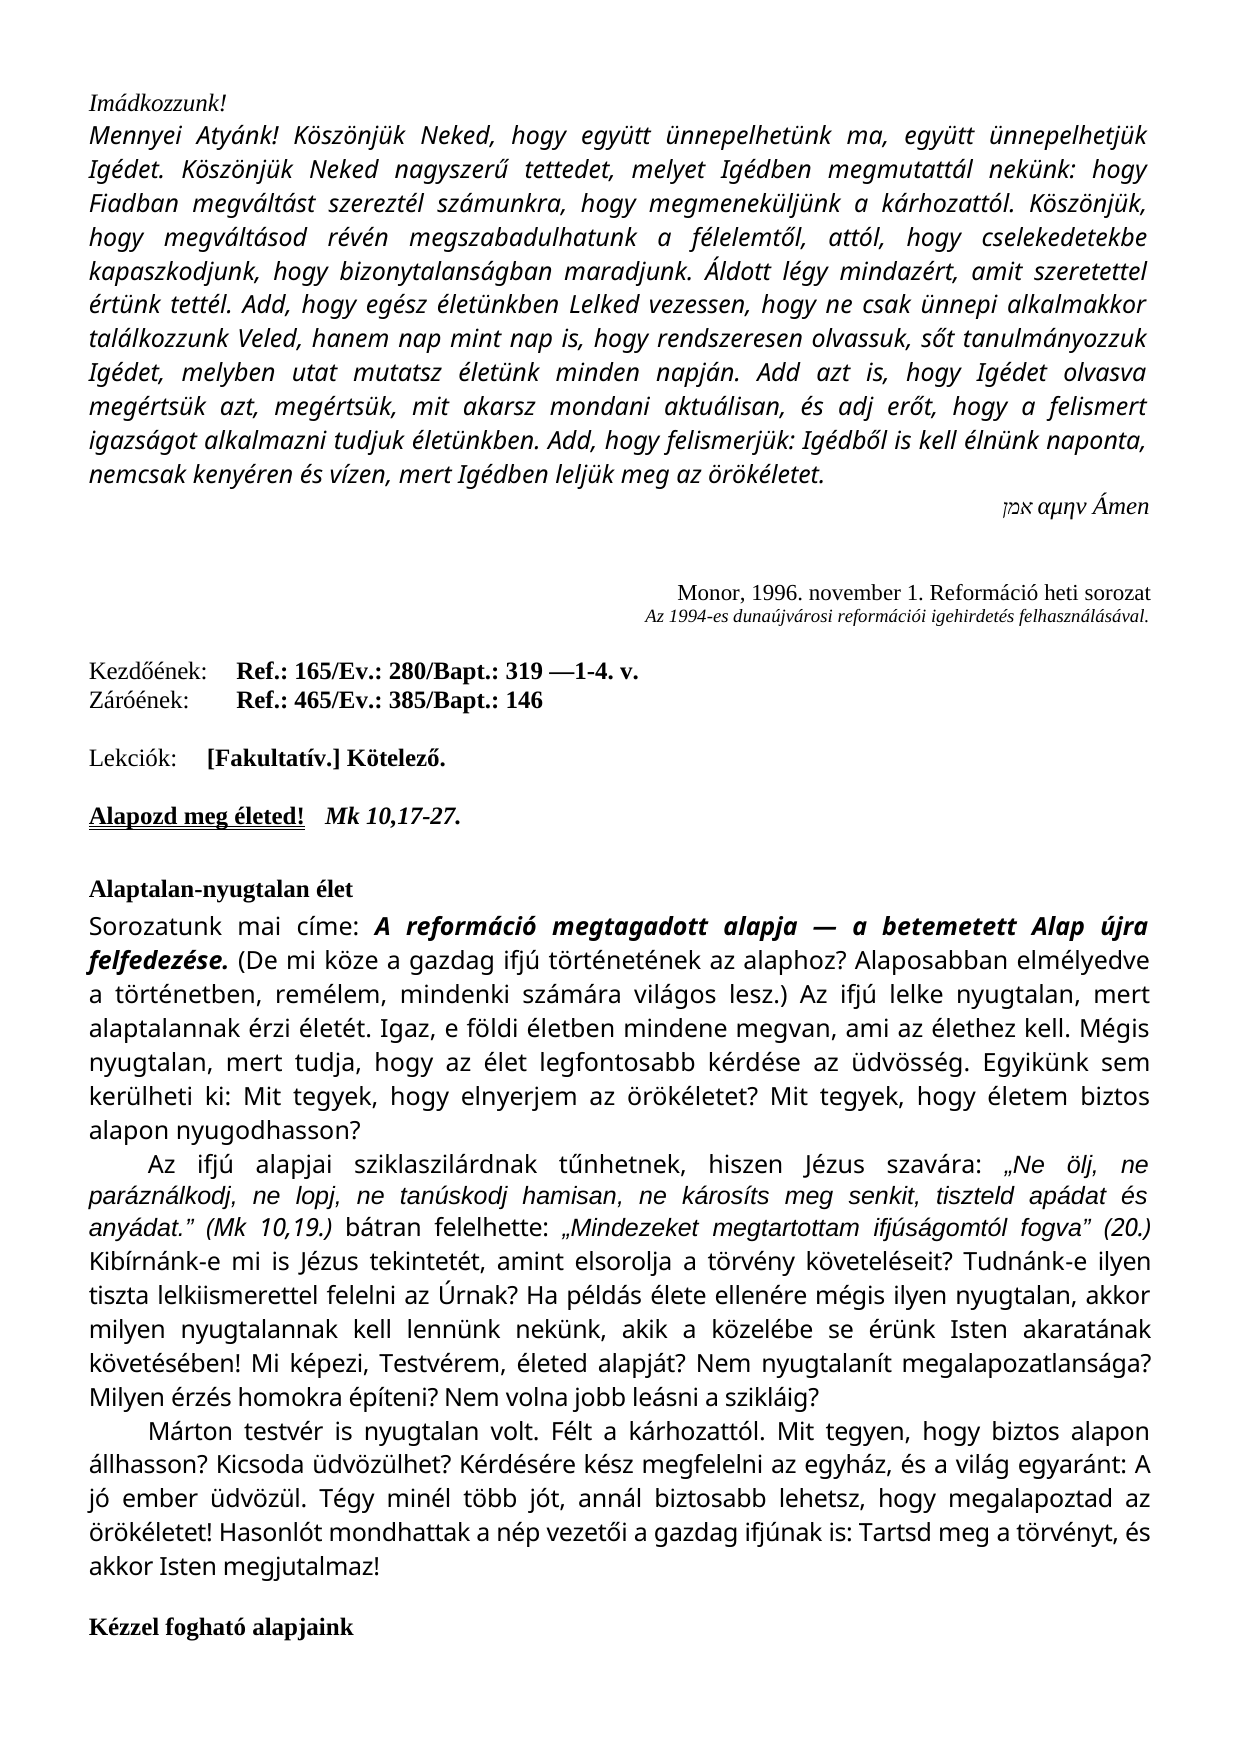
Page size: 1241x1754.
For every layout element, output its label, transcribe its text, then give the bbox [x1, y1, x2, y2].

text Imádkozzunk! [88, 88, 1152, 117]
text Mennyei Atyánk! Köszönjük Neked, hogy együtt ünnepelhetünk ma, együtt ünnepelhetjük Igédet. Köszönjük Neked nagyszerű tettedet, melyet Igédben megmutattál nekünk: hogy Fiadban megváltást szereztél számunkra, hogy megmeneküljünk a kárhozattól. Köszönjük, hogy megváltásod révén megszabadulhatunk a félelemtől, attól, hogy cselekedetekbe kapaszkodjunk, hogy bizonytalanságban maradjunk. Áldott légy mindazért, amit szeretettel értünk tettél. Add, hogy egész életünkben Lelked vezessen, hogy ne csak ünnepi alkalmakkor találkozzunk Veled, hanem nap mint nap is, hogy rendszeresen olvassuk, sőt tanulmányozzuk Igédet, melyben utat mutatsz életünk minden napján. Add azt is, hogy Igédet olvasva megértsük azt, megértsük, mit akarsz mondani aktuálisan, és adj erőt, hogy a felismert igazságot alkalmazni tudjuk életünkben. Add, hogy felismerjük: Igédből is kell élnünk naponta, nemcsak kenyéren és vízen, mert Igédben leljük meg az örökéletet. [88, 117, 1152, 491]
text Sorozatunk mai címe: A reformáció megtagadott alapja — a betemetett Alap újra felfedezése. (De mi köze a gazdag ifjú történetének az alaphoz? Alaposabban elmélyedve a történetben, remélem, mindenki számára világos lesz.) Az ifjú lelke nyugtalan, mert alaptalannak érzi életét. Igaz, e földi életben mindene megvan, ami az élethez kell. Mégis nyugtalan, mert tudja, hogy az élet legfontosabb kérdése az üdvösség. Egyikünk sem kerülheti ki: Mit tegyek, hogy elnyerjem az örökéletet? Mit tegyek, hogy életem biztos alapon nyugodhasson? [88, 909, 1152, 1147]
text Alapozd meg életed! Mk 10,17-27. [88, 801, 1152, 830]
text Kezdőének: Ref.: 165/Ev.: 280/Bapt.: 319 —1-4. v. [88, 656, 1152, 685]
text Lekciók: [Fakultatív.] Kötelező. [88, 743, 1152, 772]
subtitle Alaptalan-nyugtalan élet [88, 874, 1152, 903]
subtitle Kézzel fogható alapjaink [88, 1612, 1152, 1641]
text Márton testvér is nyugtalan volt. Félt a kárhozattól. Mit tegyen, hogy biztos alapon állhasson? Kicsoda üdvözülhet? Kérdésére kész megfelelni az egyház, és a világ egyaránt: A jó ember üdvözül. Tégy minél több jót, annál biztosabb lehetsz, hogy megalapoztad az örökéletet! Hasonlót mondhattak a nép vezetői a gazdag ifjúnak is: Tartsd meg a törvényt, és akkor Isten megjutalmaz! [88, 1413, 1152, 1583]
text Az ifjú alapjai sziklaszilárdnak tűnhetnek, hiszen Jézus szavára: „Ne ölj, ne paráználkodj, ne lopj, ne tanúskodj hamisan, ne károsíts meg senkit, tiszteld apádat és anyádat.” (Mk 10,19.) bátran felelhette: „Mindezeket megtartottam ifjúságomtól fogva” (20.) Kibírnánk‑e mi is Jézus tekintetét, amint elsorolja a törvény követeléseit? Tudnánk‑e ilyen tiszta lelkiismerettel felelni az Úrnak? Ha példás élete ellenére mégis ilyen nyugtalan, akkor milyen nyugtalannak kell lennünk nekünk, akik a közelébe se érünk Isten akaratának követésében! Mi képezi, Testvérem, életed alapját? Nem nyugtalanít megalapozatlansága? Milyen érzés homokra építeni? Nem volna jobb leásni a szikláig? [88, 1147, 1152, 1413]
text Záróének: Ref.: 465/Ev.: 385/Bapt.: 146 [88, 685, 1152, 714]
text Monor, 1996. november 1. Reformáció heti sorozat Az 1994-es dunaújvárosi reformációi igehirdetés felhasználásával. [88, 579, 1152, 627]
text אמן αμην Ámen [88, 491, 1152, 519]
